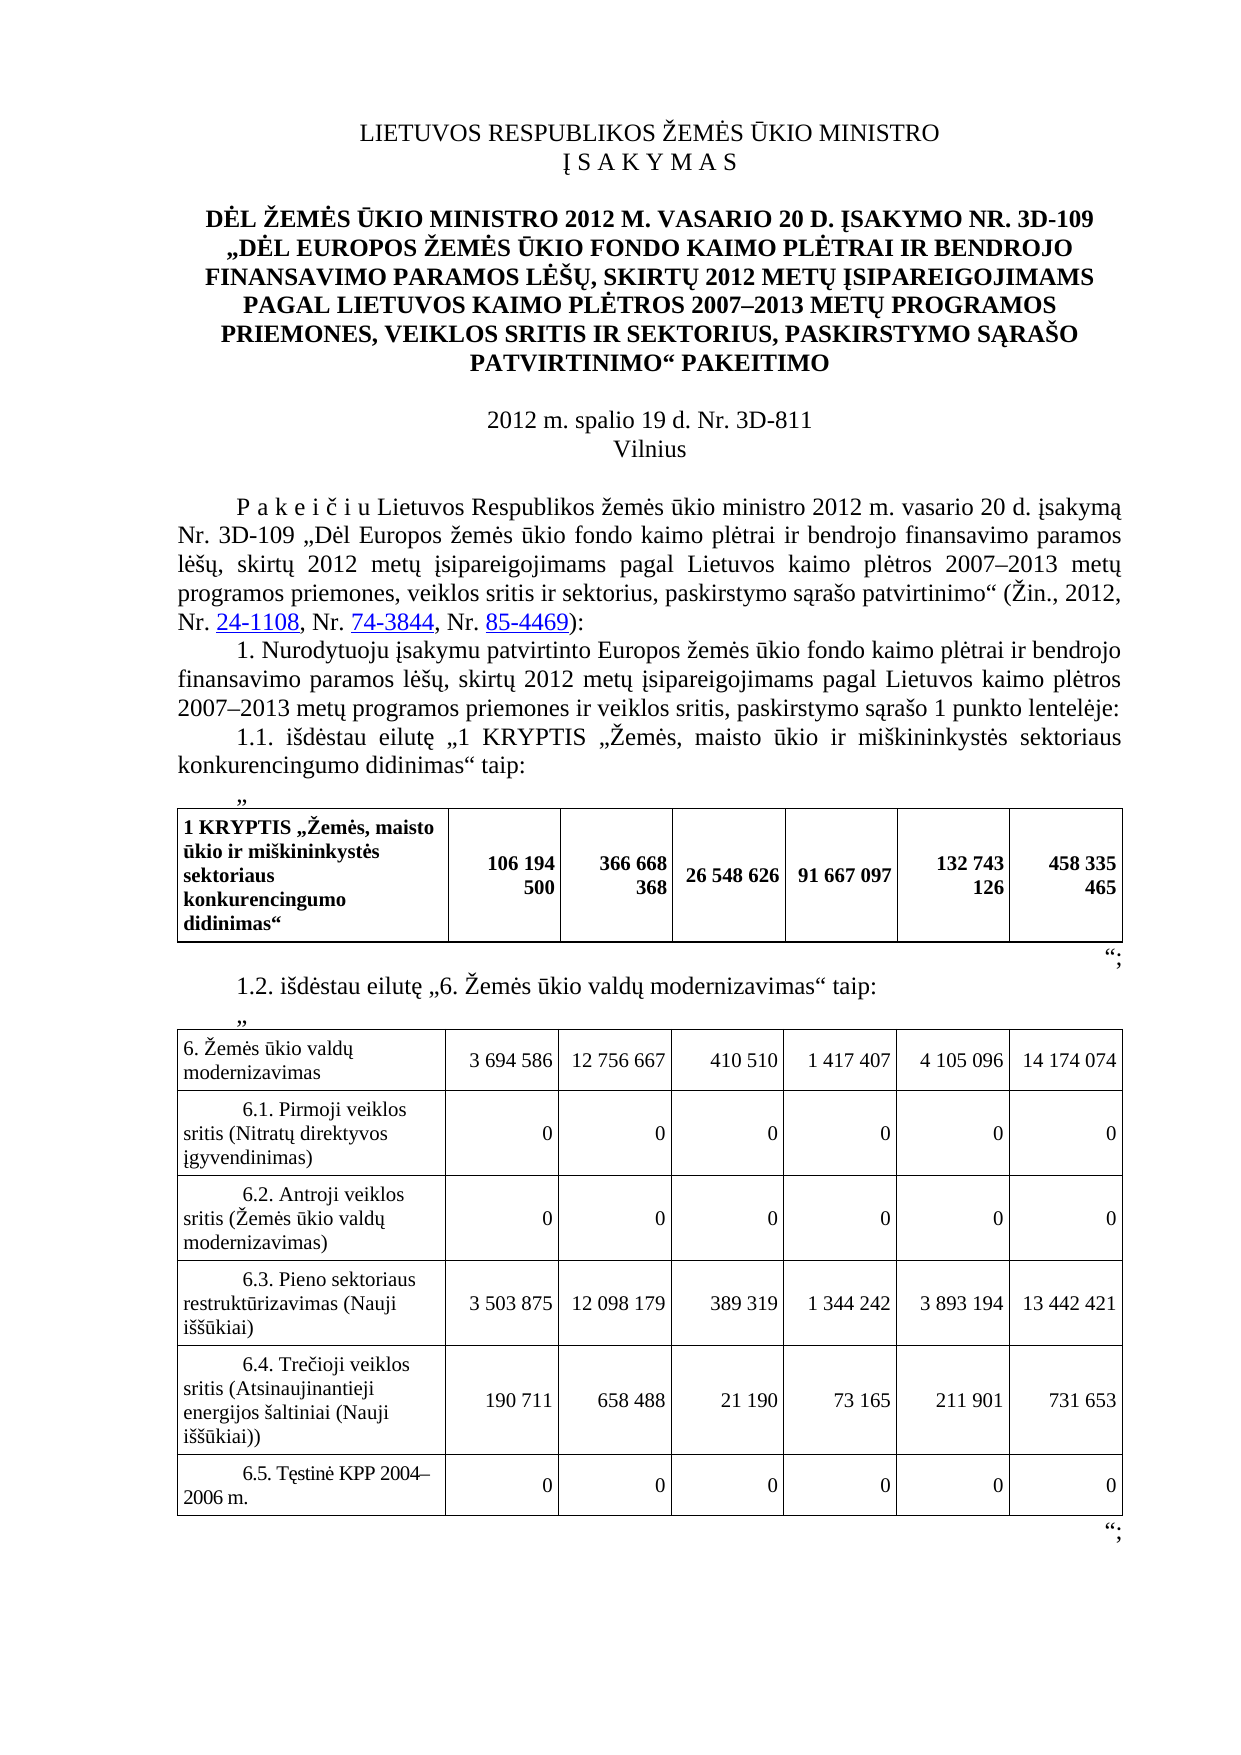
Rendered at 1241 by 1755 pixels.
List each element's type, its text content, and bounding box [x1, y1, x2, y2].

table_cell 190 711 [446, 1346, 558, 1454]
table_header 106 194 500 [449, 809, 560, 941]
table_cell 0 [784, 1455, 896, 1515]
table_cell 0 [784, 1091, 896, 1175]
table_cell 6.3. Pieno sektoriaus restruktūrizavimas (Nauji iššūkiai) [178, 1261, 445, 1345]
text DĖL ŽEMĖS ŪKIO MINISTRO 2012 M. vasario 20 D. ĮSAKYMO nR. 3d-109 „DĖL EUROPOS ŽEMĖS ŪKIO FONDO KAIMO PLĖTRAI IR BENDROJO FINANSAVIMO PARAMOS LĖŠŲ, SKIRTŲ 2012 METŲ ĮSIPAREIGOJIMAMS PAGAL LIETUVOS KAIMO PLĖTROS 2007–2013 METŲ PROGRAMOS PRIEMONES, VEIKLOS SRITIS IR SEKTORIUS, PASKIRSTYMO sąrašo PAtvirtinimo“ PAKEITIMO [177, 204, 1122, 377]
table_cell 0 [897, 1176, 1009, 1260]
text „ [177, 779, 1122, 808]
text Į S A K Y M A S [177, 147, 1122, 176]
table_cell 13 442 421 [1010, 1261, 1122, 1345]
text 1.2. išdėstau eilutę „6. Žemės ūkio valdų modernizavimas“ taip: [177, 971, 1122, 1000]
text LIETUVOS RESPUBLIKOS ŽEMĖS ŪKIO MINISTRO [177, 118, 1122, 147]
table_cell 0 [897, 1455, 1009, 1515]
table_cell 0 [672, 1091, 783, 1175]
table_cell 6.5. Tęstinė KPP 2004–2006 m. [178, 1455, 445, 1515]
table_header 1 417 407 [784, 1030, 896, 1090]
table_header 6. Žemės ūkio valdų modernizavimas [178, 1030, 445, 1090]
table_header 14 174 074 [1010, 1030, 1122, 1090]
text “; [177, 1516, 1122, 1545]
text 2012 m. spalio 19 d. Nr. 3D-811 [177, 406, 1122, 434]
table_header 3 694 586 [446, 1030, 558, 1090]
table_cell 0 [1010, 1176, 1122, 1260]
table_cell 0 [446, 1091, 558, 1175]
table_cell 0 [1010, 1091, 1122, 1175]
table_cell 6.1. Pirmoji veiklos sritis (Nitratų direktyvos įgyvendinimas) [178, 1091, 445, 1175]
table_cell 3 503 875 [446, 1261, 558, 1345]
table_cell 0 [672, 1455, 783, 1515]
table_cell 0 [446, 1455, 558, 1515]
table_cell 6.4. Trečioji veiklos sritis (Atsinaujinantieji energijos šaltiniai (Nauji iššūkiai)) [178, 1346, 445, 1454]
table_cell 0 [672, 1176, 783, 1260]
table_cell 389 319 [672, 1261, 783, 1345]
table_header 26 548 626 [673, 809, 785, 941]
table_header 132 743 126 [898, 809, 1009, 941]
text 1. Nurodytuoju įsakymu patvirtinto Europos žemės ūkio fondo kaimo plėtrai ir bendrojo finansavimo paramos lėšų, skirtų 2012 metų įsipareigojimams pagal Lietuvos kaimo plėtros 2007–2013 metų programos priemones ir veiklos sritis, paskirstymo sąrašo 1 punkto lentelėje: [177, 636, 1122, 722]
table_header 1 KRYPTIS „Žemės, maisto ūkio ir miškininkystės sektoriaus konkurencingumo didinimas“ [178, 809, 448, 941]
table_cell 0 [559, 1455, 671, 1515]
table_header 91 667 097 [786, 809, 897, 941]
table_header 366 668 368 [561, 809, 672, 941]
text „ [177, 1000, 1122, 1029]
table_cell 12 098 179 [559, 1261, 671, 1345]
table_cell 3 893 194 [897, 1261, 1009, 1345]
table_cell 211 901 [897, 1346, 1009, 1454]
table_cell 0 [1010, 1455, 1122, 1515]
table_cell 0 [559, 1091, 671, 1175]
table_header 12 756 667 [559, 1030, 671, 1090]
table_cell 73 165 [784, 1346, 896, 1454]
table_cell 731 653 [1010, 1346, 1122, 1454]
table_cell 0 [559, 1176, 671, 1260]
table_header 410 510 [672, 1030, 783, 1090]
table_cell 6.2. Antroji veiklos sritis (Žemės ūkio valdų modernizavimas) [178, 1176, 445, 1260]
text “; [177, 943, 1122, 971]
table_cell 0 [784, 1176, 896, 1260]
text P a k e i č i u Lietuvos Respublikos žemės ūkio ministro 2012 m. vasario 20 d. įsakymą Nr. 3D-109 „Dėl Europos žemės ūkio fondo kaimo plėtrai ir bendrojo finansavimo paramos lėšų, skirtų 2012 metų įsipareigojimams pagal Lietuvos kaimo plėtros 2007–2013 metų programos priemones, veiklos sritis ir sektorius, paskirstymo sąrašo patvirtinimo“ (Žin., 2012, Nr. 24-1108, Nr. 74-3844, Nr. 85-4469): [177, 492, 1122, 636]
text 1.1. išdėstau eilutę „1 KRYPTIS „Žemės, maisto ūkio ir miškininkystės sektoriaus konkurencingumo didinimas“ taip: [177, 722, 1122, 779]
table_cell 658 488 [559, 1346, 671, 1454]
table_cell 0 [897, 1091, 1009, 1175]
table_header 458 335 465 [1010, 809, 1122, 941]
table_cell 1 344 242 [784, 1261, 896, 1345]
table_cell 0 [446, 1176, 558, 1260]
table_header 4 105 096 [897, 1030, 1009, 1090]
table_cell 21 190 [672, 1346, 783, 1454]
text Vilnius [177, 434, 1122, 463]
